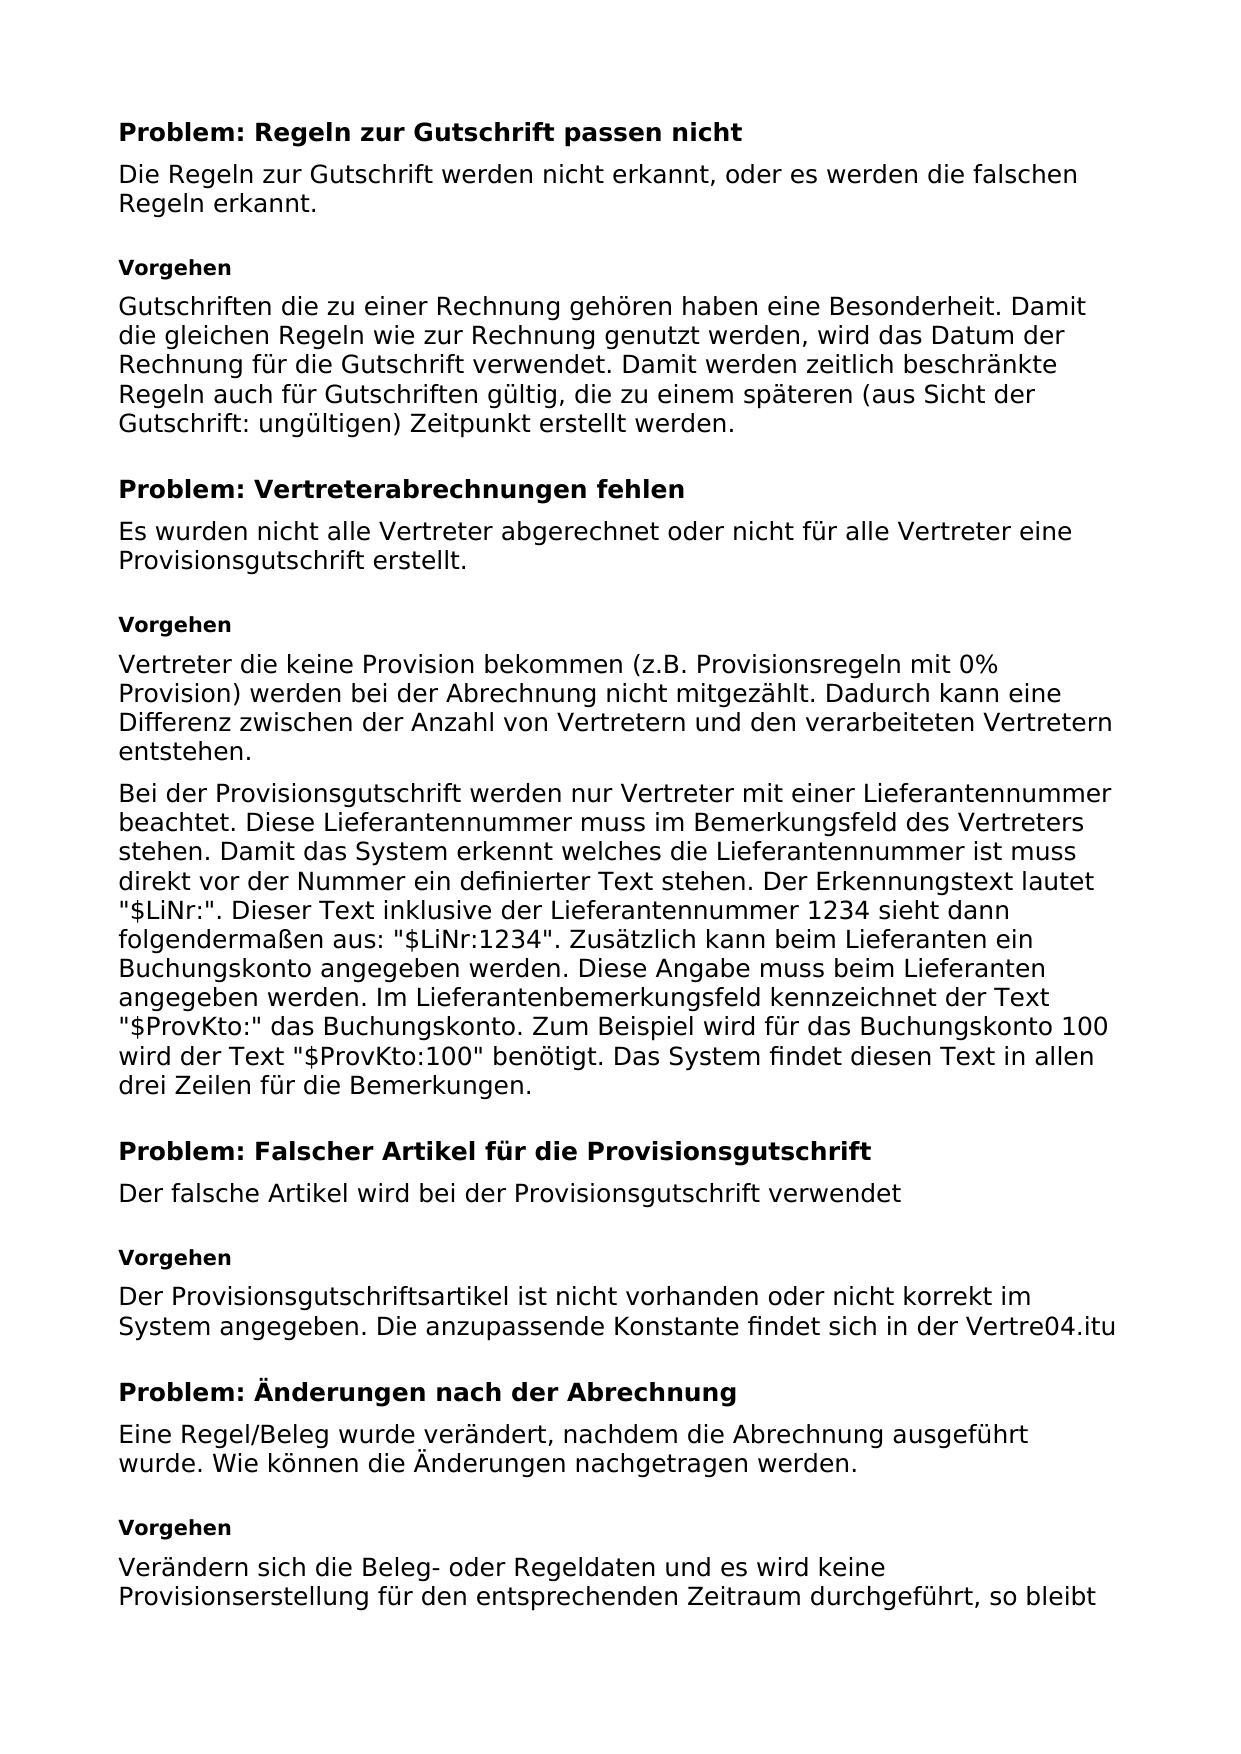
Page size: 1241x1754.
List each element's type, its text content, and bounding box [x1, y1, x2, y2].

text Gutschriften die zu einer Rechnung gehören haben eine Besonderheit. Damit die gleichen Regeln wie zur Rechnung genutzt werden, wird das Datum der Rechnung für die Gutschrift verwendet. Damit werden zeitlich beschränkte Regeln auch für Gutschriften gültig, die zu einem späteren (aus Sicht der Gutschrift: ungültigen) Zeitpunkt erstellt werden. [118, 292, 1122, 438]
text Verändern sich die Beleg- oder Regeldaten und es wird keine Provisionserstellung für den entsprechenden Zeitraum durchgeführt, so bleibt [118, 1553, 1122, 1611]
subtitle Problem: Falscher Artikel für die Provisionsgutschrift [118, 1137, 1122, 1167]
subtitle Problem: Vertreterabrechnungen fehlen [118, 476, 1122, 505]
subtitle Vorgehen [118, 1246, 1122, 1270]
text Eine Regel/Beleg wurde verändert, nachdem die Abrechnung ausgeführt wurde. Wie können die Änderungen nachgetragen werden. [118, 1420, 1122, 1478]
text Bei der Provisionsgutschrift werden nur Vertreter mit einer Lieferantennummer beachtet. Diese Lieferantennummer muss im Bemerkungsfeld des Vertreters stehen. Damit das System erkennt welches die Lieferantennummer ist muss direkt vor der Nummer ein definierter Text stehen. Der Erkennungstext lautet "$LiNr:". Dieser Text inklusive der Lieferantennummer 1234 sieht dann folgendermaßen aus: "$LiNr:1234". Zusätzlich kann beim Lieferanten ein Buchungskonto angegeben werden. Diese Angabe muss beim Lieferanten angegeben werden. Im Lieferantenbemerkungsfeld kennzeichnet der Text "$ProvKto:" das Buchungskonto. Zum Beispiel wird für das Buchungskonto 100 wird der Text "$ProvKto:100" benötigt. Das System findet diesen Text in allen drei Zeilen für die Bemerkungen. [118, 779, 1122, 1100]
subtitle Vorgehen [118, 613, 1122, 637]
text Vertreter die keine Provision bekommen (z.B. Provisionsregeln mit 0% Provision) werden bei der Abrechnung nicht mitgezählt. Dadurch kann eine Differenz zwischen der Anzahl von Vertretern und den verarbeiteten Vertretern entstehen. [118, 650, 1122, 767]
text Der Provisionsgutschriftsartikel ist nicht vorhanden oder nicht korrekt im System angegeben. Die anzupassende Konstante findet sich in der Vertre04.itu [118, 1283, 1122, 1341]
subtitle Vorgehen [118, 1516, 1122, 1540]
text Die Regeln zur Gutschrift werden nicht erkannt, oder es werden die falschen Regeln erkannt. [118, 160, 1122, 218]
subtitle Problem: Änderungen nach der Abrechnung [118, 1378, 1122, 1408]
text Der falsche Artikel wird bei der Provisionsgutschrift verwendet [118, 1179, 1122, 1208]
subtitle Problem: Regeln zur Gutschrift passen nicht [118, 118, 1122, 147]
subtitle Vorgehen [118, 256, 1122, 280]
text Es wurden nicht alle Vertreter abgerechnet oder nicht für alle Vertreter eine Provisionsgutschrift erstellt. [118, 517, 1122, 576]
